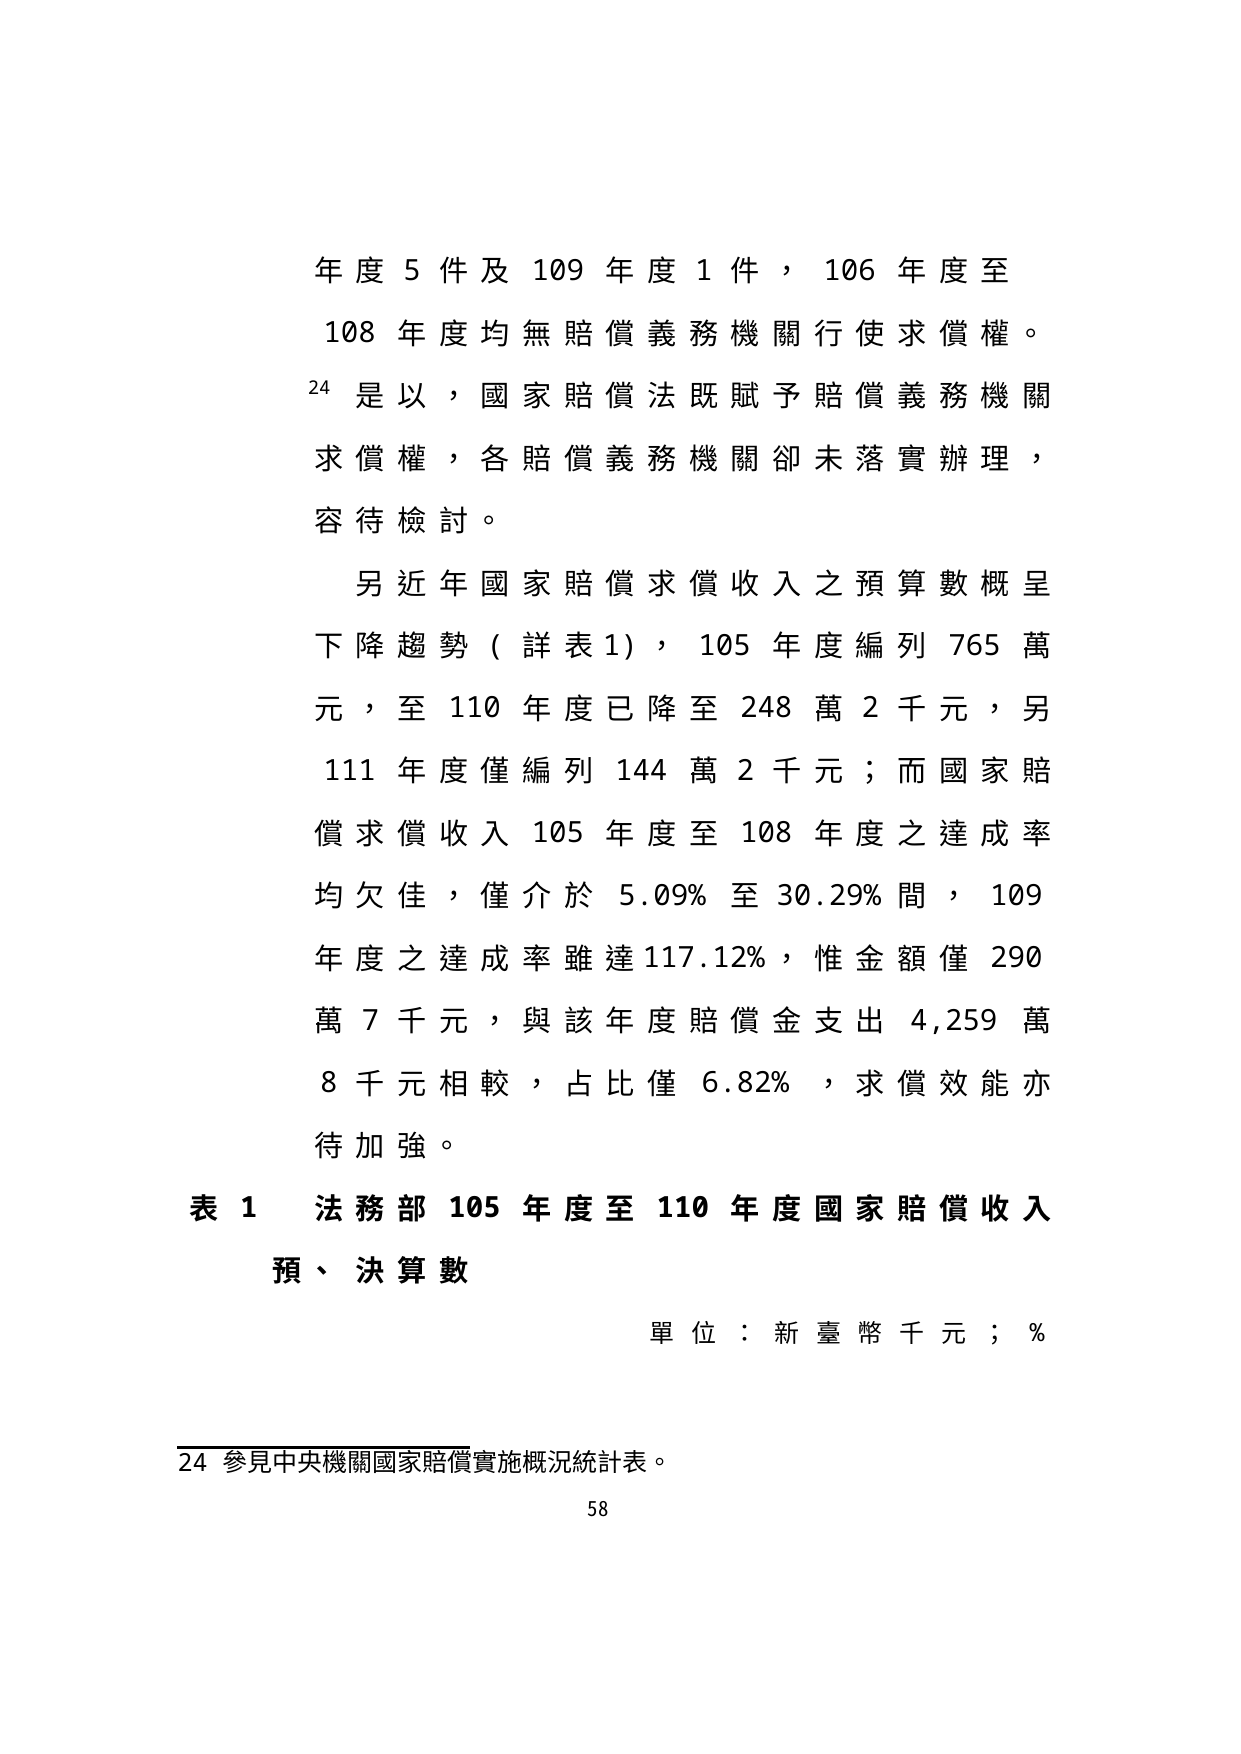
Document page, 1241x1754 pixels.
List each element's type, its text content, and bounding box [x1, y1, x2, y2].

text 另近年國家賠償求償收入之預算數概呈下降趨勢(詳表1)，105年度編列765萬元，至110年度已降至248萬2千元，另111年度僅編列144萬2千元；而國家賠償求償收入105年度至108年度之達成率均欠佳，僅介於5.09%至30.29%間，109年度之達成率雖達117.12%，惟金額僅290萬7千元，與該年度賠償金支出4,259萬8千元相較，占比僅6.82%，求償效能亦待加強。 [271, 540, 1058, 1165]
text 單位：新臺幣千元；% [183, 1290, 1058, 1352]
text 參見中央機關國家賠償實施概況統計表。 [177, 1448, 1063, 1477]
text 依據國家賠償法第2條、第3條及第4條規定，賠償義務機關於賠償後，對於公務員有故意或重大過失，或就損害原因有應負責任之團體或個人有求償權；同法第8條規定，前揭求償權，自支付賠償金或回復原狀之日起，因2年間不行使而消滅；另據國家賠償法施行細則第41條規定，賠償義務機關應審慎認定故意或重大過失，行使求償權時應先與被求償之個人或團體進行協商，並得酌情許其提供擔保分期給付，協商如不成立，賠償義務機關應依訴訟程序行使求償權。然105年度至109年度中央機關行使求償權之件數，僅有105年度5件及109年度1件，106年度至108年度均無賠償義務機關行使求償權。是以，國家賠償法既賦予賠償義務機關求償權，各賠償義務機關卻未落實辦理，容待檢討。 [271, 227, 1058, 540]
text 表1 法務部105年度至110年度國家賠償收入預、決算數 [183, 1165, 1058, 1290]
